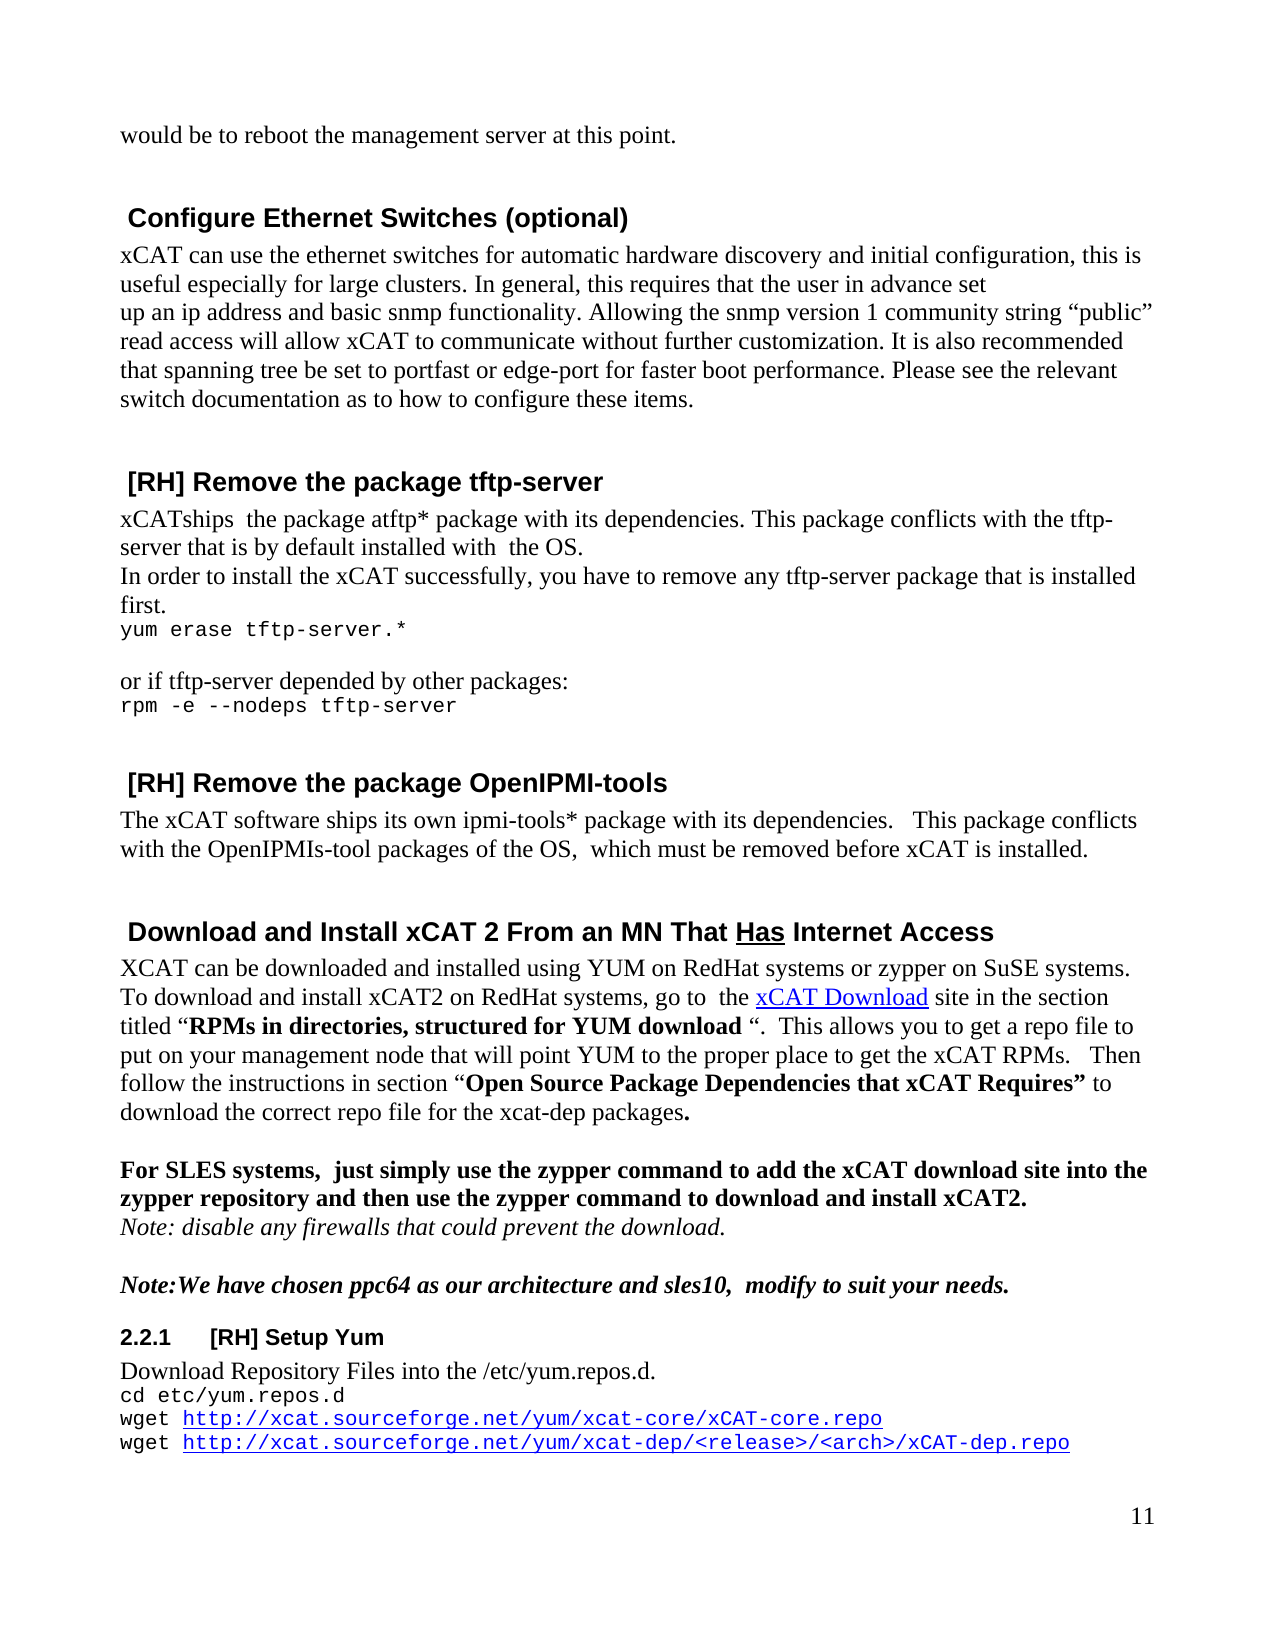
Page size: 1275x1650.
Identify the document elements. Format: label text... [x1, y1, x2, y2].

text Note: disable any firewalls that could prevent the download. [120, 1212, 1155, 1241]
text or if tftp-server depended by other packages: [120, 666, 1155, 695]
text up an ip address and basic snmp functionality. Allowing the snmp version 1 community string “public” [120, 297, 1155, 326]
text XCAT can be downloaded and installed using YUM on RedHat systems or zypper on SuSE systems. [120, 953, 1155, 982]
subtitle [RH] Remove the package OpenIPMI-tools [120, 767, 1155, 799]
subtitle [RH] Setup Yum [120, 1323, 1155, 1350]
subtitle [RH] Remove the package tftp-server [120, 466, 1155, 497]
text switch documentation as to how to configure these items. [120, 384, 1155, 412]
text xCAT can use the ethernet switches for automatic hardware discovery and initial configuration, this is useful especially for large clusters. In general, this requires that the user in advance set [120, 240, 1155, 297]
subtitle Configure Ethernet Switches (optional) [120, 202, 1155, 234]
text yum erase tftp-server.* [120, 619, 1155, 642]
text xCATships the package atftp* package with its dependencies. This package conflicts with the tftp-server that is by default installed with the OS. [120, 504, 1155, 561]
text read access will allow xCAT to communicate without further customization. It is also recommended [120, 326, 1155, 355]
text Download Repository Files into the /etc/yum.repos.d. [120, 1356, 1155, 1385]
text For SLES systems, just simply use the zypper command to add the xCAT download site into the zypper repository and then use the zypper command to download and install xCAT2. [120, 1155, 1155, 1212]
text To download and install xCAT2 on RedHat systems, go to the xCAT Download site in the section titled “RPMs in directories, structured for YUM download “. This allows you to get a repo file to put on your management node that will point YUM to the proper place to get the xCAT RPMs. Then follow the instructions in section “Open Source Package Dependencies that xCAT Requires” to download the correct repo file for the xcat-dep packages. [120, 982, 1155, 1126]
list In order to install the xCAT successfully, you have to remove any tftp-server package that is installed first. [120, 561, 1155, 619]
text cd etc/yum.repos.d [120, 1385, 1155, 1408]
text Note:We have chosen ppc64 as our architecture and sles10, modify to suit your needs. [120, 1270, 1155, 1298]
text wget http://xcat.sourceforge.net/yum/xcat-dep/<release>/<arch>/xCAT-dep.repo [120, 1432, 1155, 1456]
text would be to reboot the management server at this point. [120, 120, 1155, 149]
text wget http://xcat.sourceforge.net/yum/xcat-core/xCAT-core.repo [120, 1408, 1155, 1432]
text rpm -e --nodeps tftp-server [120, 695, 1155, 718]
subtitle Download and Install xCAT 2 From an MN That Has Internet Access [120, 916, 1155, 947]
text that spanning tree be set to portfast or edge-port for faster boot performance. Please see the relevant [120, 355, 1155, 384]
text The xCAT software ships its own ipmi-tools* package with its dependencies. This package conflicts with the OpenIPMIs-tool packages of the OS, which must be removed before xCAT is installed. [120, 805, 1155, 862]
